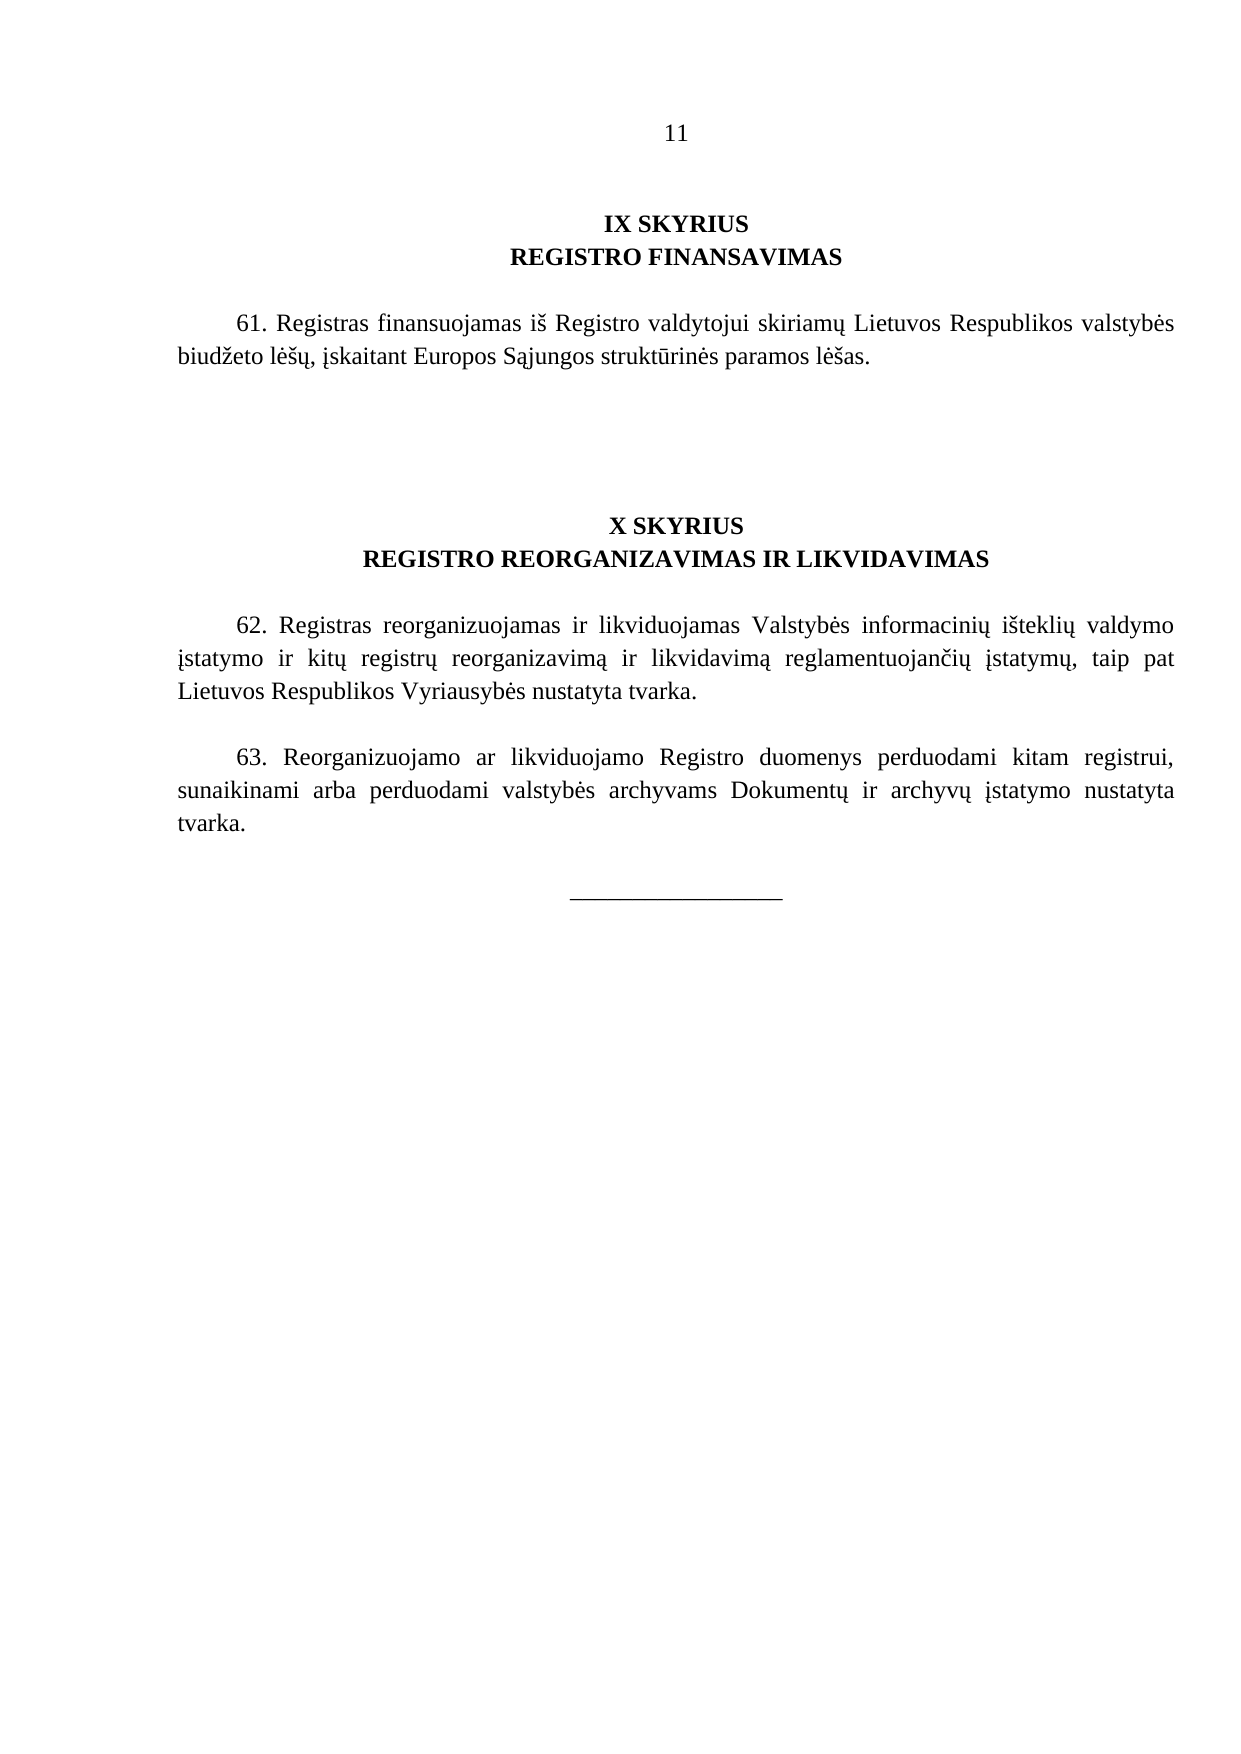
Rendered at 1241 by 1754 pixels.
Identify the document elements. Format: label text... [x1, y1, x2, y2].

text 63. Reorganizuojamo ar likviduojamo Registro duomenys perduodami kitam registrui, sunaikinami arba perduodami valstybės archyvams Dokumentų ir archyvų įstatymo nustatyta tvarka. [177, 742, 1175, 837]
text 62. Registras reorganizuojamas ir likviduojamas Valstybės informacinių išteklių valdymo įstatymo ir kitų registrų reorganizavimą ir likvidavimą reglamentuojančių įstatymų, taip pat Lietuvos Respublikos Vyriausybės nustatyta tvarka. [177, 610, 1175, 705]
text _________________ [177, 874, 1175, 903]
text X SKYRIUS [177, 511, 1175, 540]
text 61. Registras finansuojamas iš Registro valdytojui skiriamų Lietuvos Respublikos valstybės biudžeto lėšų, įskaitant Europos Sąjungos struktūrinės paramos lėšas. [177, 308, 1175, 369]
text IX SKYRIUS [177, 209, 1175, 237]
text REGISTRO REORGANIZAVIMAS IR LIKVIDAVIMAS [177, 544, 1175, 573]
text REGISTRO FINANSAVIMAS [177, 242, 1175, 270]
